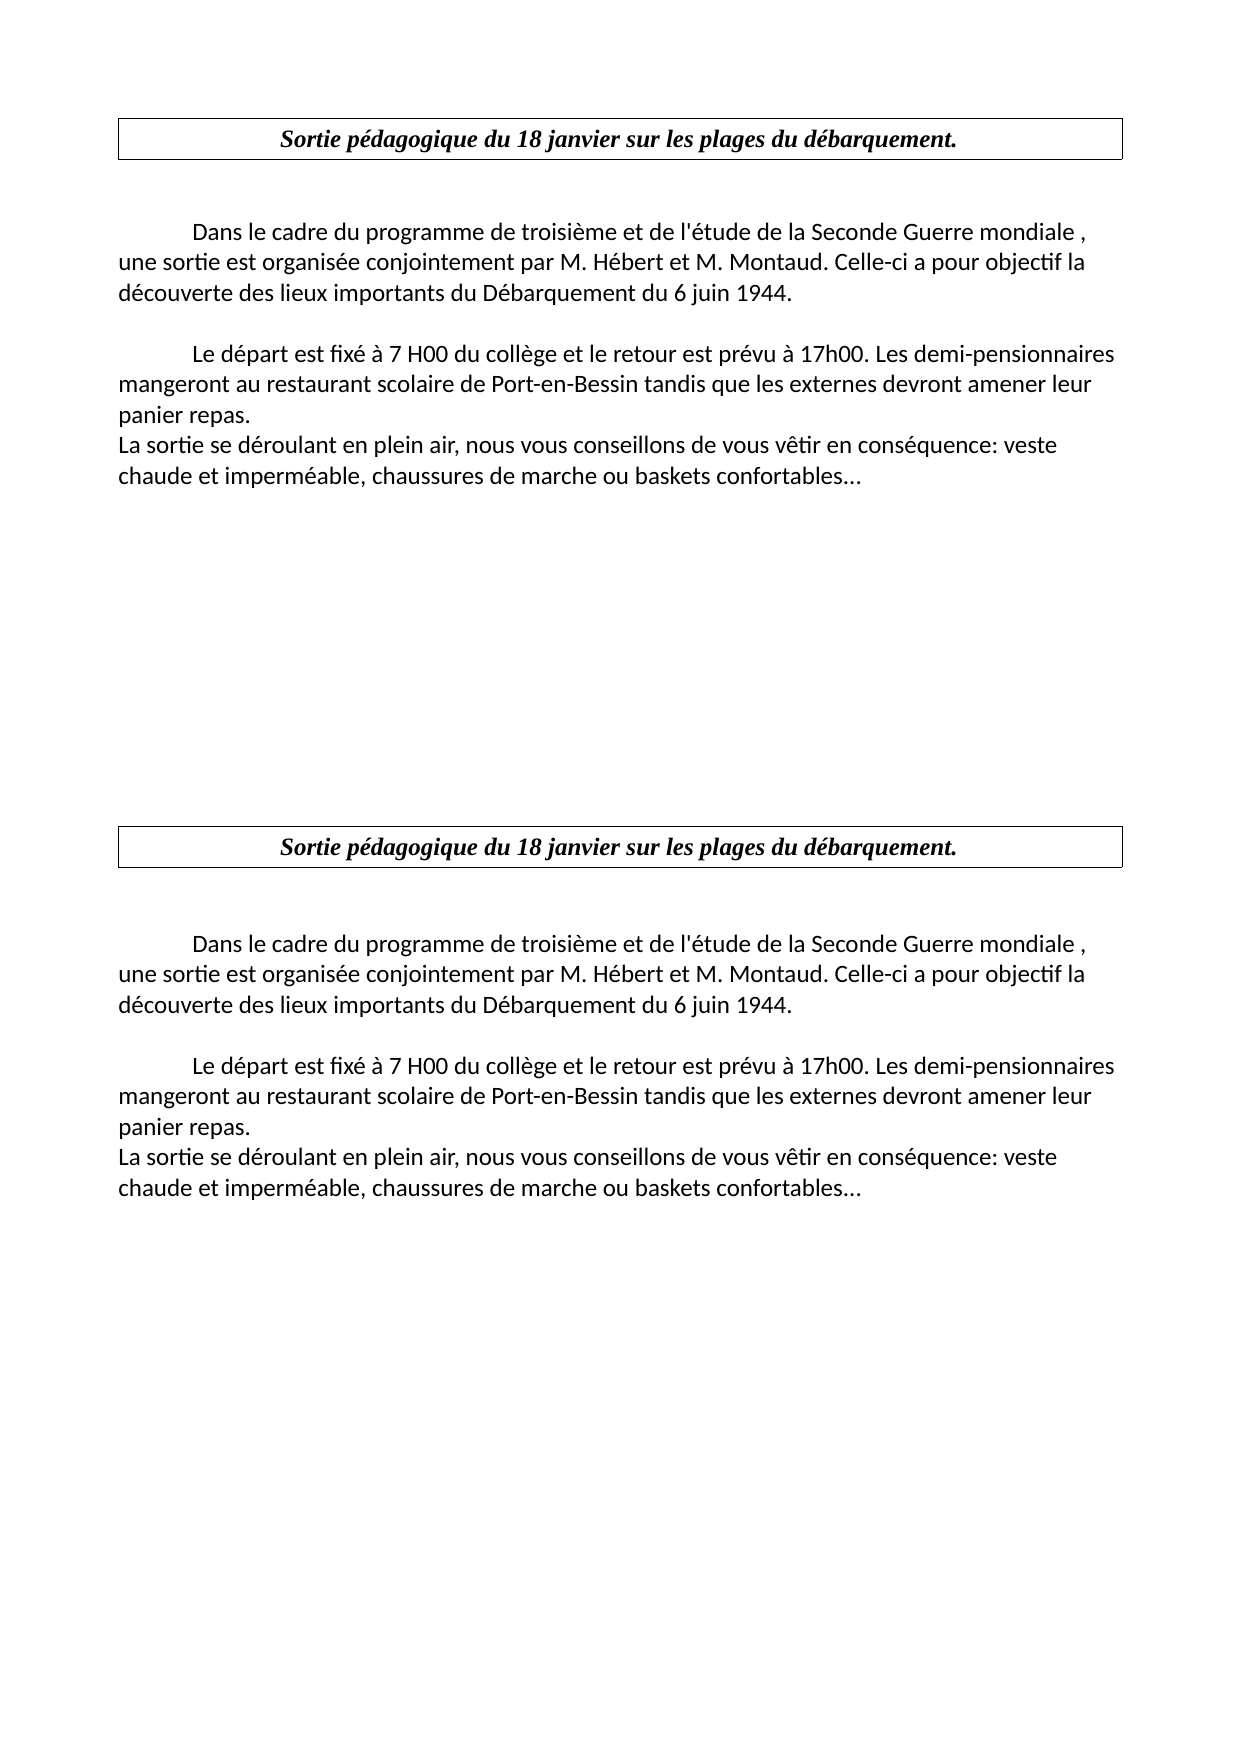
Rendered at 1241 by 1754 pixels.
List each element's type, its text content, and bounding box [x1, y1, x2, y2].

table_header Sortie pédagogique du 18 janvier sur les plages du débarquement. [119, 119, 1122, 158]
text La sortie se déroulant en plein air, nous vous conseillons de vous vêtir en conséquence: veste chaude et imperméable, chaussures de marche ou baskets confortables... [118, 1142, 1122, 1203]
text La sortie se déroulant en plein air, nous vous conseillons de vous vêtir en conséquence: veste chaude et imperméable, chaussures de marche ou baskets confortables... [118, 430, 1122, 491]
table_header Sortie pédagogique du 18 janvier sur les plages du débarquement. [119, 827, 1122, 867]
text Le départ est fixé à 7 H00 du collège et le retour est prévu à 17h00. Les demi-pensionnaires mangeront au restaurant scolaire de Port-en-Bessin tandis que les externes devront amener leur panier repas. [118, 338, 1122, 430]
text Dans le cadre du programme de troisième et de l'étude de la Seconde Guerre mondiale , une sortie est organisée conjointement par M. Hébert et M. Montaud. Celle-ci a pour objectif la découverte des lieux importants du Débarquement du 6 juin 1944. [118, 216, 1122, 308]
text Dans le cadre du programme de troisième et de l'étude de la Seconde Guerre mondiale , une sortie est organisée conjointement par M. Hébert et M. Montaud. Celle-ci a pour objectif la découverte des lieux importants du Débarquement du 6 juin 1944. [118, 928, 1122, 1019]
text Le départ est fixé à 7 H00 du collège et le retour est prévu à 17h00. Les demi-pensionnaires mangeront au restaurant scolaire de Port-en-Bessin tandis que les externes devront amener leur panier repas. [118, 1050, 1122, 1142]
